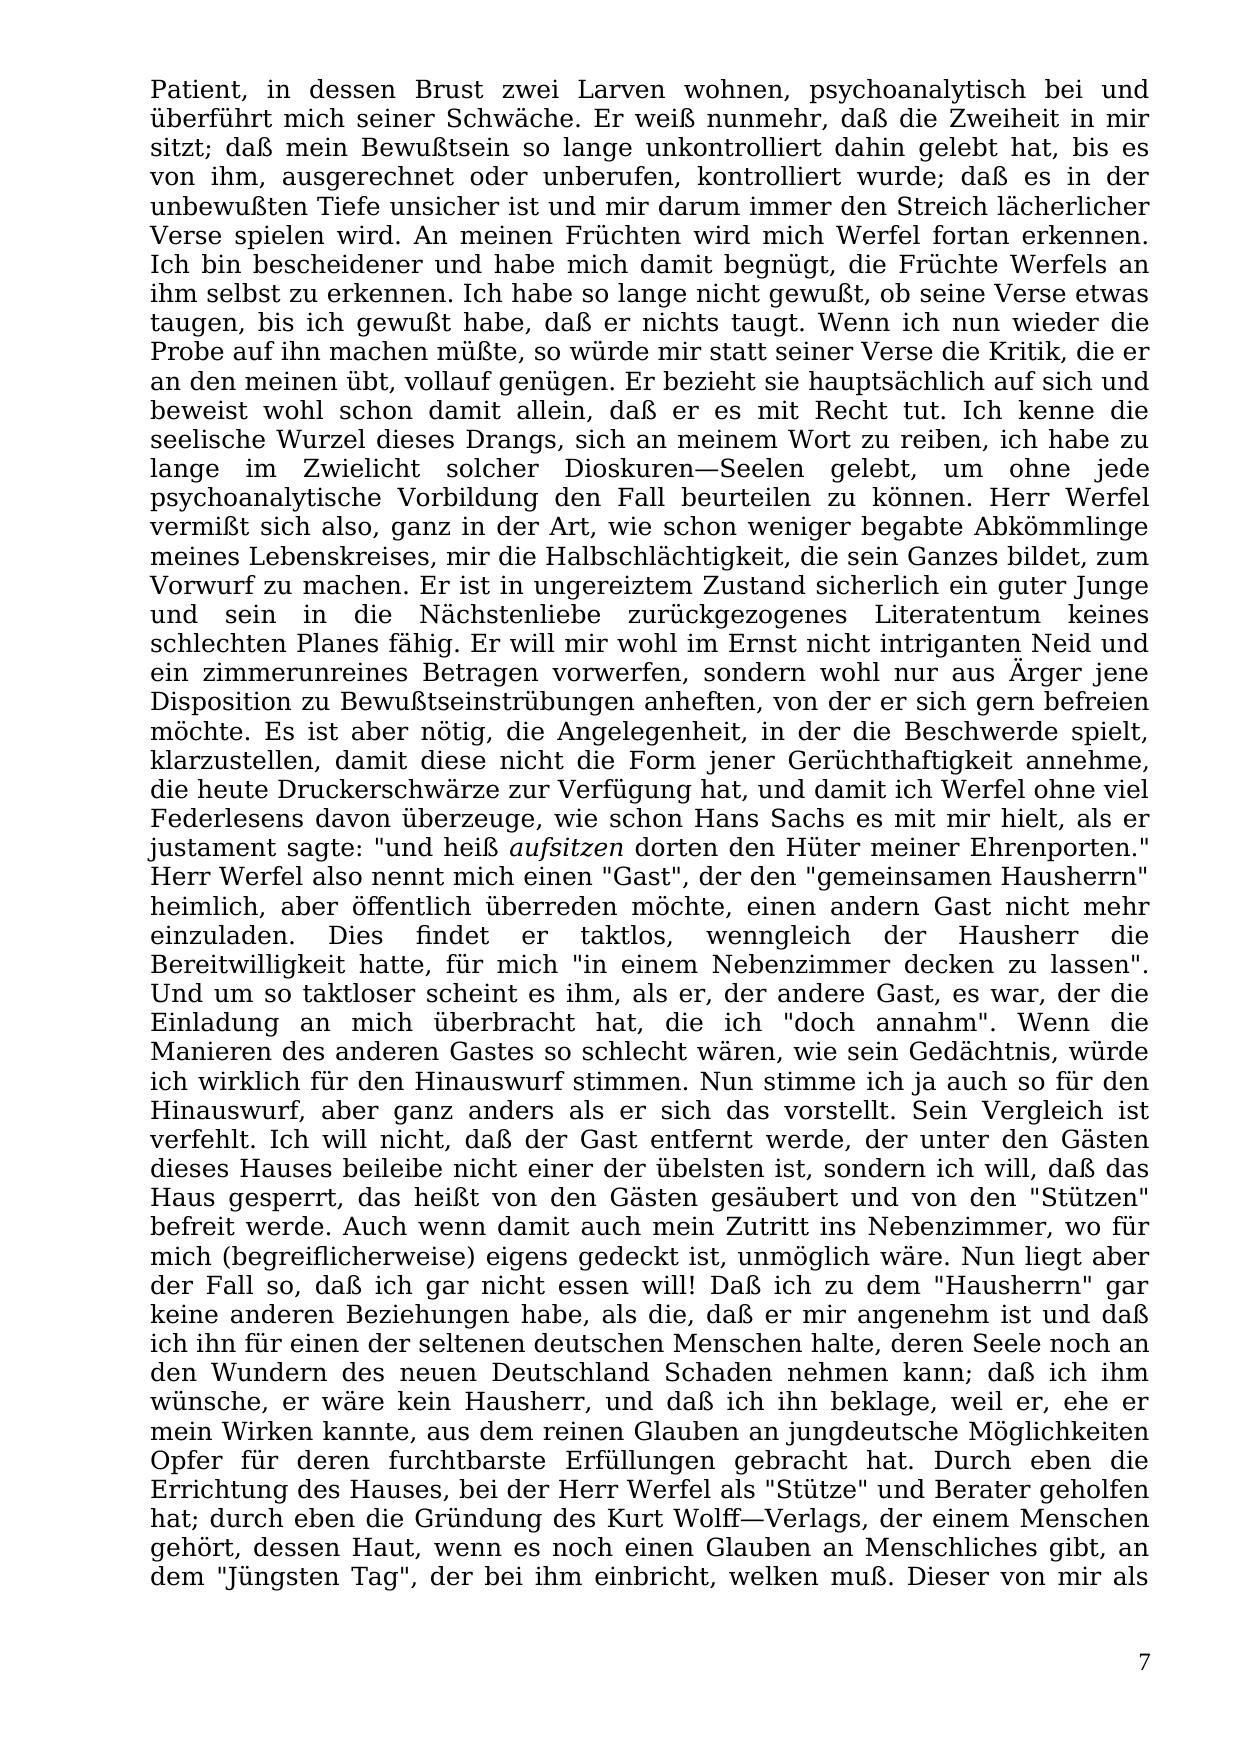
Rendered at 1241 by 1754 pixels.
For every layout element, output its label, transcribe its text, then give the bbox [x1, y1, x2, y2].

text Patient, in dessen Brust zwei Larven wohnen, psychoanalytisch bei und überführt mich seiner Schwäche. Er weiß nunmehr, daß die Zweiheit in mir sitzt; daß mein Bewußtsein so lange unkontrolliert dahin gelebt hat, bis es von ihm, ausgerechnet oder unberufen, kontrolliert wurde; daß es in der unbewußten Tiefe unsicher ist und mir darum immer den Streich lächerlicher Verse spielen wird. An meinen Früchten wird mich Werfel fortan erkennen. Ich bin bescheidener und habe mich damit begnügt, die Früchte Werfels an ihm selbst zu erkennen. Ich habe so lange nicht gewußt, ob seine Verse etwas taugen, bis ich gewußt habe, daß er nichts taugt. Wenn ich nun wieder die Probe auf ihn machen müßte, so würde mir statt seiner Verse die Kritik, die er an den meinen übt, vollauf genügen. Er bezieht sie hauptsächlich auf sich und beweist wohl schon damit allein, daß er es mit Recht tut. Ich kenne die seelische Wurzel dieses Drangs, sich an meinem Wort zu reiben, ich habe zu lange im Zwielicht solcher Dioskuren—Seelen gelebt, um ohne jede psychoanalytische Vorbildung den Fall beurteilen zu können. Herr Werfel vermißt sich also, ganz in der Art, wie schon weniger begabte Abkömmlinge meines Lebenskreises, mir die Halbschlächtigkeit, die sein Ganzes bildet, zum Vorwurf zu machen. Er ist in ungereiztem Zustand sicherlich ein guter Junge und sein in die Nächstenliebe zurückgezogenes Literatentum keines schlechten Planes fähig. Er will mir wohl im Ernst nicht intriganten Neid und ein zimmerunreines Betragen vorwerfen, sondern wohl nur aus Ärger jene Disposition zu Bewußtseinstrübungen anheften, von der er sich gern befreien möchte. Es ist aber nötig, die Angelegenheit, in der die Beschwerde spielt, klarzustellen, damit diese nicht die Form jener Gerüchthaftigkeit annehme, die heute Druckerschwärze zur Verfügung hat, und damit ich Werfel ohne viel Federlesens davon überzeuge, wie schon Hans Sachs es mit mir hielt, als er justament sagte: "und heiß aufsitzen dorten den Hüter meiner Ehrenporten." Herr Werfel also nennt mich einen "Gast", der den "gemeinsamen Hausherrn" heimlich, aber öffentlich überreden möchte, einen andern Gast nicht mehr einzuladen. Dies findet er taktlos, wenngleich der Hausherr die Bereitwilligkeit hatte, für mich "in einem Nebenzimmer decken zu lassen". Und um so taktloser scheint es ihm, als er, der andere Gast, es war, der die Einladung an mich überbracht hat, die ich "doch annahm". Wenn die Manieren des anderen Gastes so schlecht wären, wie sein Gedächtnis, würde ich wirklich für den Hinauswurf stimmen. Nun stimme ich ja auch so für den Hinauswurf, aber ganz anders als er sich das vorstellt. Sein Vergleich ist verfehlt. Ich will nicht, daß der Gast entfernt werde, der unter den Gästen dieses Hauses beileibe nicht einer der übelsten ist, sondern ich will, daß das Haus gesperrt, das heißt von den Gästen gesäubert und von den "Stützen" befreit werde. Auch wenn damit auch mein Zutritt ins Nebenzimmer, wo für mich (begreiflicherweise) eigens gedeckt ist, unmöglich wäre. Nun liegt aber der Fall so, daß ich gar nicht essen will! Daß ich zu dem "Hausherrn" gar keine anderen Beziehungen habe, als die, daß er mir angenehm ist und daß ich ihn für einen der seltenen deutschen Menschen halte, deren Seele noch an den Wundern des neuen Deutschland Schaden nehmen kann; daß ich ihm wünsche, er wäre kein Hausherr, und daß ich ihn beklage, weil er, ehe er mein Wirken kannte, aus dem reinen Glauben an jungdeutsche Möglichkeiten Opfer für deren furchtbarste Erfüllungen gebracht hat. Durch eben die Errichtung des Hauses, bei der Herr Werfel als "Stütze" und Berater geholfen hat; durch eben die Gründung des Kurt Wolff—Verlags, der einem Menschen gehört, dessen Haut, wenn es noch einen Glauben an Menschliches gibt, an dem "Jüngsten Tag", der bei ihm einbricht, welken muß. Dieser von mir als [150, 75, 1151, 1592]
